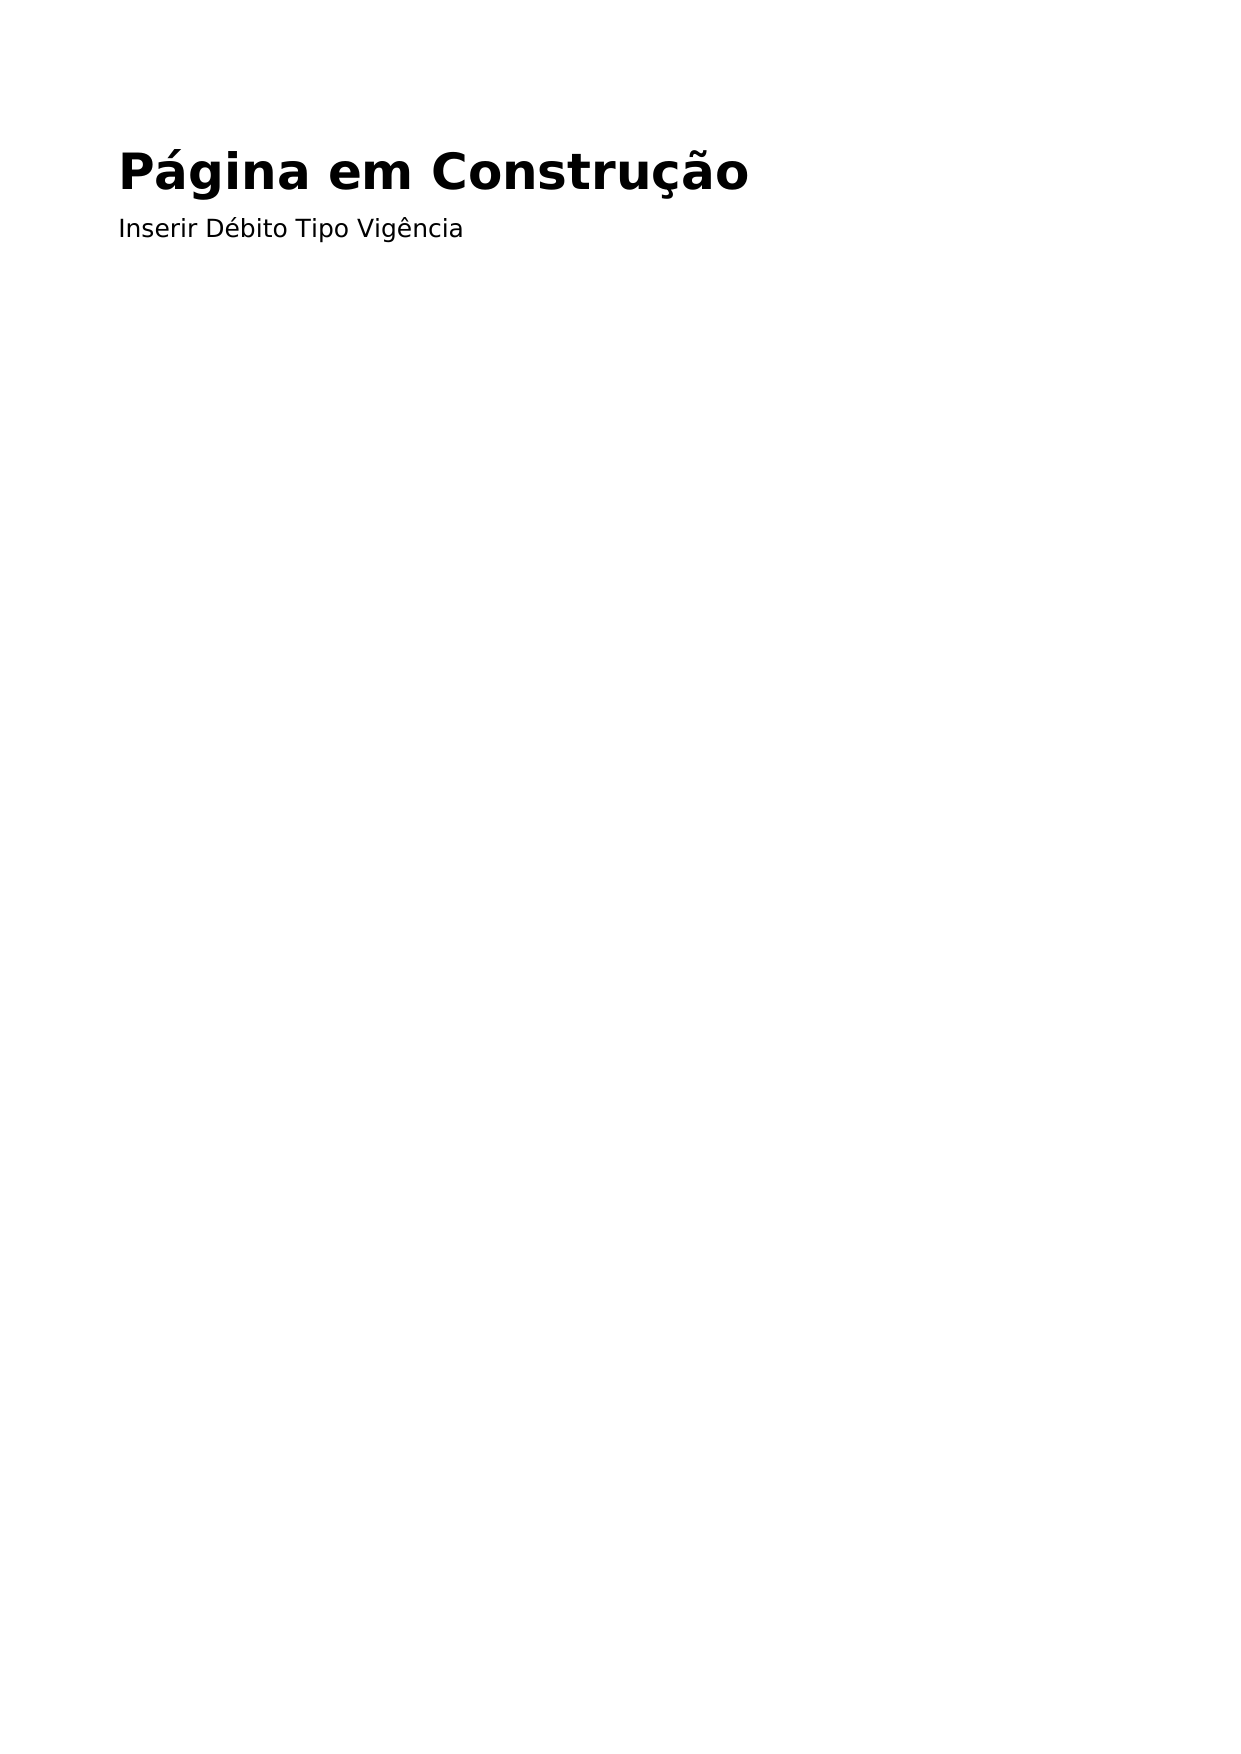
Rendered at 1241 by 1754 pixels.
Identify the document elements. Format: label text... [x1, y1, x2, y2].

text Inserir Débito Tipo Vigência [118, 214, 1122, 243]
subtitle Página em Construção [118, 143, 1122, 201]
